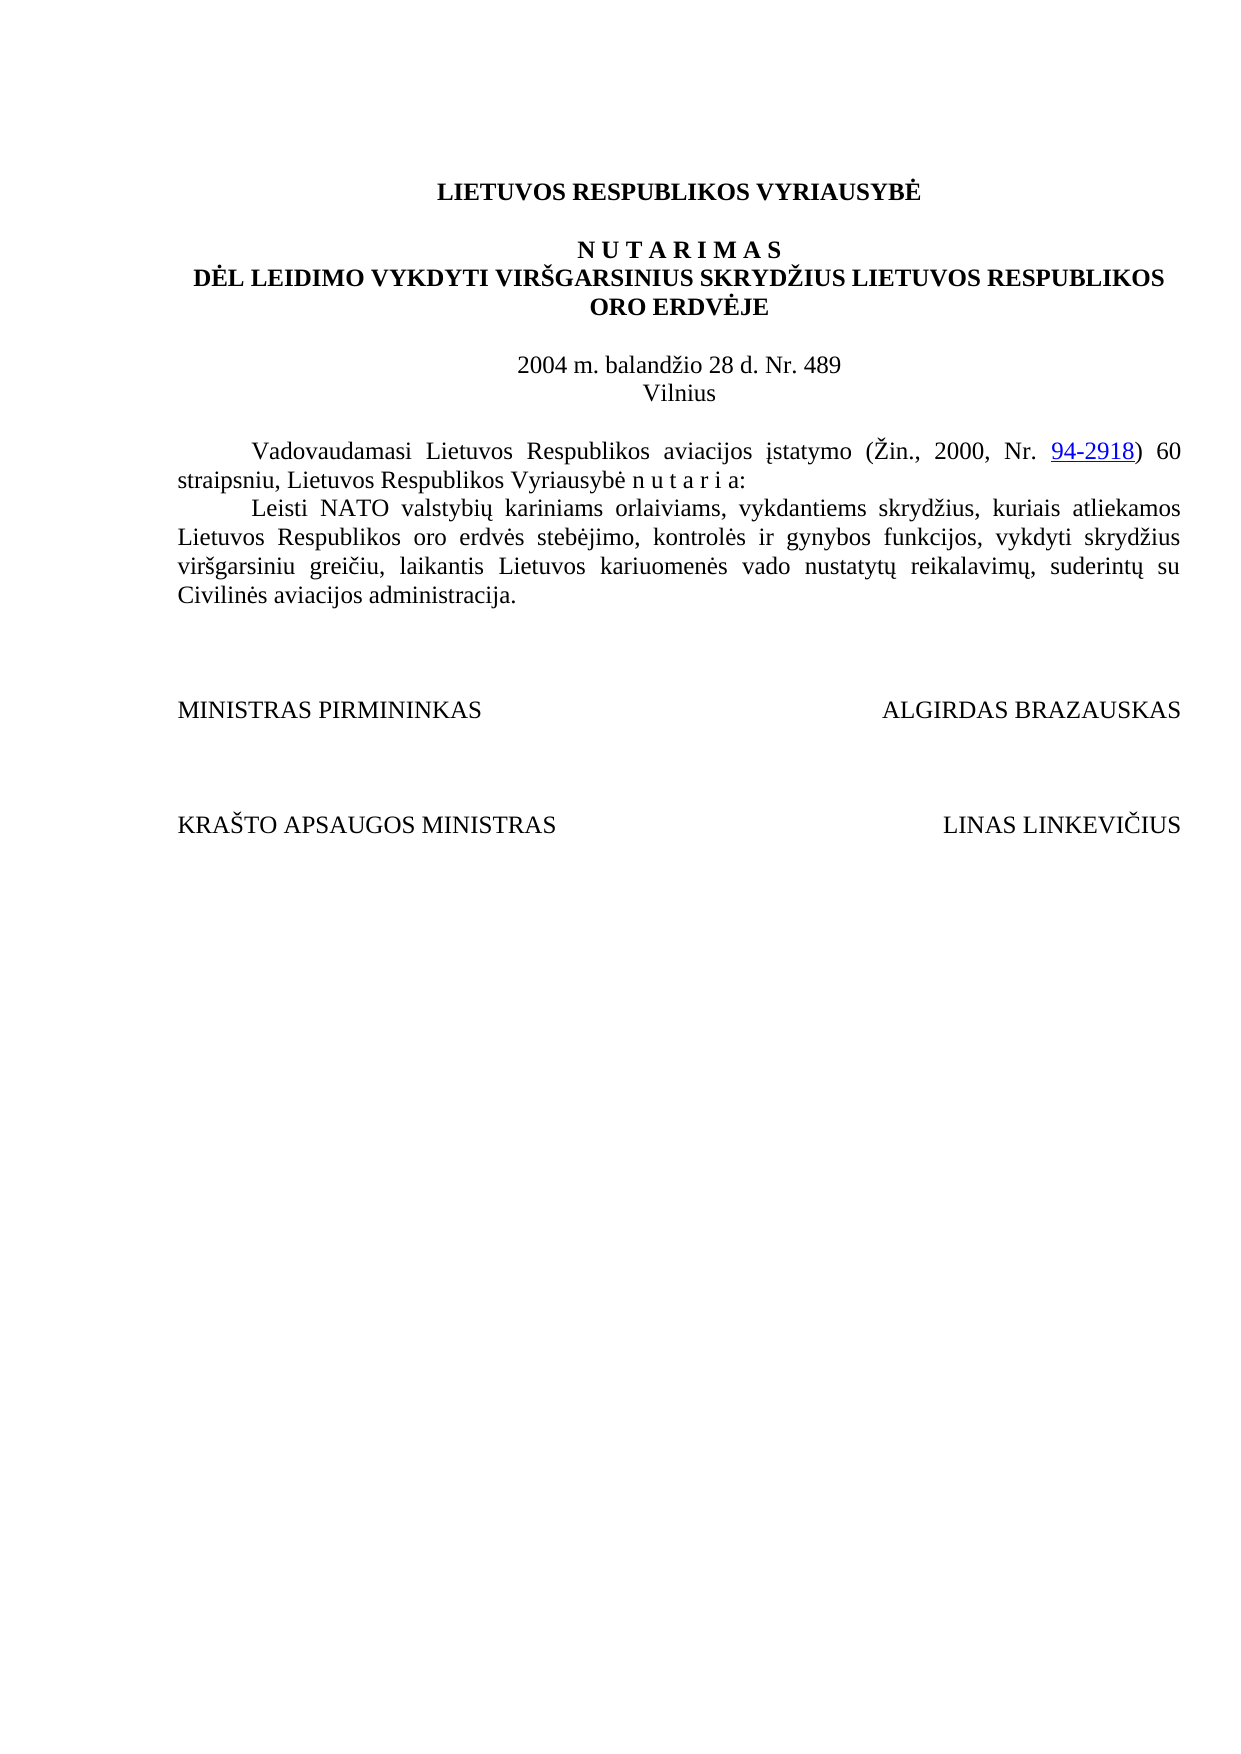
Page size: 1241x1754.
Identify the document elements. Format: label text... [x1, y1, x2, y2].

text MINISTRAS PIRMININKAS ALGIRDAS BRAZAUSKAS [177, 695, 1181, 723]
text 2004 m. balandžio 28 d. Nr. 489 [177, 350, 1181, 378]
text Vadovaudamasi Lietuvos Respublikos aviacijos įstatymo (Žin., 2000, Nr. 94-2918) 60 straipsniu, Lietuvos Respublikos Vyriausybė nutaria: [177, 436, 1181, 493]
text KRAŠTO APSAUGOS MINISTRAS LINAS LINKEVIČIUS [177, 810, 1181, 838]
text Vilnius [177, 378, 1181, 407]
text Leisti NATO valstybių kariniams orlaiviams, vykdantiems skrydžius, kuriais atliekamos Lietuvos Respublikos oro erdvės stebėjimo, kontrolės ir gynybos funkcijos, vykdyti skrydžius viršgarsiniu greičiu, laikantis Lietuvos kariuomenės vado nustatytų reikalavimų, suderintų su Civilinės aviacijos administracija. [177, 493, 1181, 608]
text LIETUVOS RESPUBLIKOS VYRIAUSYBĖ [177, 177, 1181, 206]
text DĖL LEIDIMO VYKDYTI VIRŠGARSINIUS SKRYDŽIUS LIETUVOS RESPUBLIKOS ORO ERDVĖJE [177, 263, 1181, 321]
text N U T A R I M A S [177, 235, 1181, 263]
